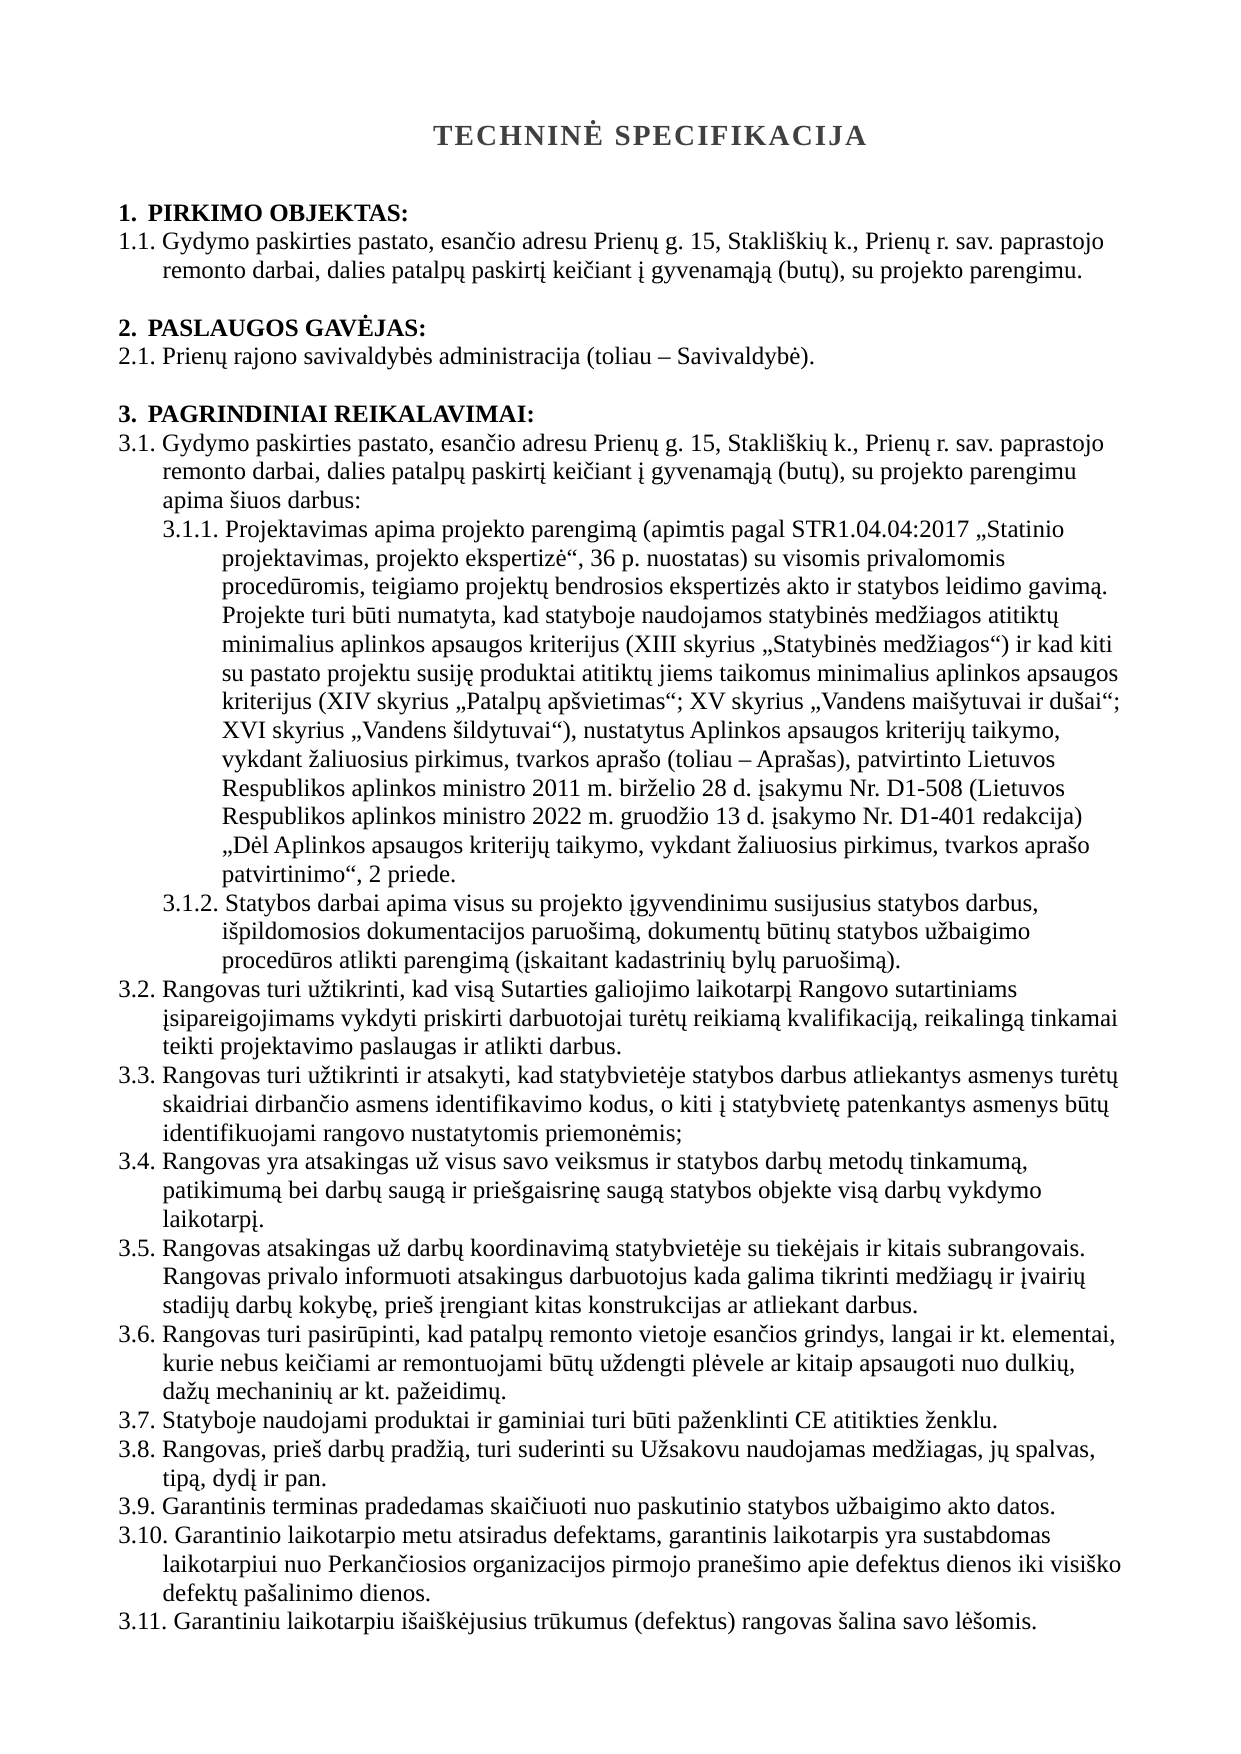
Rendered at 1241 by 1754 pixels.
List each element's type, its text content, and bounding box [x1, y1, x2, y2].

text 3.10. Garantinio laikotarpio metu atsiradus defektams, garantinis laikotarpis yra sustabdomas laikotarpiui nuo Perkančiosios organizacijos pirmojo pranešimo apie defektus dienos iki visiško defektų pašalinimo dienos. [118, 1520, 1122, 1606]
text 3.1. Gydymo paskirties pastato, esančio adresu Prienų g. 15, Stakliškių k., Prienų r. sav. paprastojo remonto darbai, dalies patalpų paskirtį keičiant į gyvenamąją (butų), su projekto parengimu apima šiuos darbus: [118, 428, 1122, 514]
subtitle TECHNINĖ SPECIFIKACIJA [177, 118, 1122, 152]
list PIRKIMO OBJEKTAS: [118, 198, 1122, 226]
text 3.1.2. Statybos darbai apima visus su projekto įgyvendinimu susijusius statybos darbus, išpildomosios dokumentacijos paruošimą, dokumentų būtinų statybos užbaigimo procedūros atlikti parengimą (įskaitant kadastrinių bylų paruošimą). [162, 888, 1122, 974]
text 2.1. Prienų rajono savivaldybės administracija (toliau – Savivaldybė). [118, 341, 1122, 370]
text 3.7. Statyboje naudojami produktai ir gaminiai turi būti paženklinti CE atitikties ženklu. [118, 1405, 1120, 1434]
text 3.2. Rangovas turi užtikrinti, kad visą Sutarties galiojimo laikotarpį Rangovo sutartiniams įsipareigojimams vykdyti priskirti darbuotojai turėtų reikiamą kvalifikaciją, reikalingą tinkamai teikti projektavimo paslaugas ir atlikti darbus. [118, 974, 1122, 1060]
text 1.1. Gydymo paskirties pastato, esančio adresu Prienų g. 15, Stakliškių k., Prienų r. sav. paprastojo remonto darbai, dalies patalpų paskirtį keičiant į gyvenamąją (butų), su projekto parengimu. [118, 226, 1122, 284]
text 3.11. Garantiniu laikotarpiu išaiškėjusius trūkumus (defektus) rangovas šalina savo lėšomis. [118, 1606, 1122, 1635]
text 3.5. Rangovas atsakingas už darbų koordinavimą statybvietėje su tiekėjais ir kitais subrangovais. Rangovas privalo informuoti atsakingus darbuotojus kada galima tikrinti medžiagų ir įvairių stadijų darbų kokybę, prieš įrengiant kitas konstrukcijas ar atliekant darbus. [118, 1233, 1122, 1319]
list PAGRINDINIAI REIKALAVIMAI: [118, 399, 1122, 428]
text 3.8. Rangovas, prieš darbų pradžią, turi suderinti su Užsakovu naudojamas medžiagas, jų spalvas, tipą, dydį ir pan. [118, 1434, 1120, 1491]
text 3.6. Rangovas turi pasirūpinti, kad patalpų remonto vietoje esančios grindys, langai ir kt. elementai, kurie nebus keičiami ar remontuojami būtų uždengti plėvele ar kitaip apsaugoti nuo dulkių, dažų mechaninių ar kt. pažeidimų. [118, 1319, 1122, 1405]
list PASLAUGOS GAVĖJAS: [118, 313, 1122, 341]
text 3.4. Rangovas yra atsakingas už visus savo veiksmus ir statybos darbų metodų tinkamumą, patikimumą bei darbų saugą ir priešgaisrinę saugą statybos objekte visą darbų vykdymo laikotarpį. [118, 1146, 1122, 1233]
text 3.1.1. Projektavimas apima projekto parengimą (apimtis pagal STR1.04.04:2017 „Statinio projektavimas, projekto ekspertizė“, 36 p. nuostatas) su visomis privalomomis procedūromis, teigiamo projektų bendrosios ekspertizės akto ir statybos leidimo gavimą. Projekte turi būti numatyta, kad statyboje naudojamos statybinės medžiagos atitiktų minimalius aplinkos apsaugos kriterijus (XIII skyrius „Statybinės medžiagos“) ir kad kiti su pastato projektu susiję produktai atitiktų jiems taikomus minimalius aplinkos apsaugos kriterijus (XIV skyrius „Patalpų apšvietimas“; XV skyrius „Vandens maišytuvai ir dušai“; XVI skyrius „Vandens šildytuvai“), nustatytus Aplinkos apsaugos kriterijų taikymo, vykdant žaliuosius pirkimus, tvarkos aprašo (toliau – Aprašas), patvirtinto Lietuvos Respublikos aplinkos ministro 2011 m. birželio 28 d. įsakymu Nr. D1-508 (Lietuvos Respublikos aplinkos ministro 2022 m. gruodžio 13 d. įsakymo Nr. D1-401 redakcija) „Dėl Aplinkos apsaugos kriterijų taikymo, vykdant žaliuosius pirkimus, tvarkos aprašo patvirtinimo“, 2 priede. [162, 514, 1122, 888]
text 3.9. Garantinis terminas pradedamas skaičiuoti nuo paskutinio statybos užbaigimo akto datos. [118, 1491, 1122, 1520]
text 3.3. Rangovas turi užtikrinti ir atsakyti, kad statybvietėje statybos darbus atliekantys asmenys turėtų skaidriai dirbančio asmens identifikavimo kodus, o kiti į statybvietę patenkantys asmenys būtų identifikuojami rangovo nustatytomis priemonėmis; [118, 1060, 1122, 1146]
